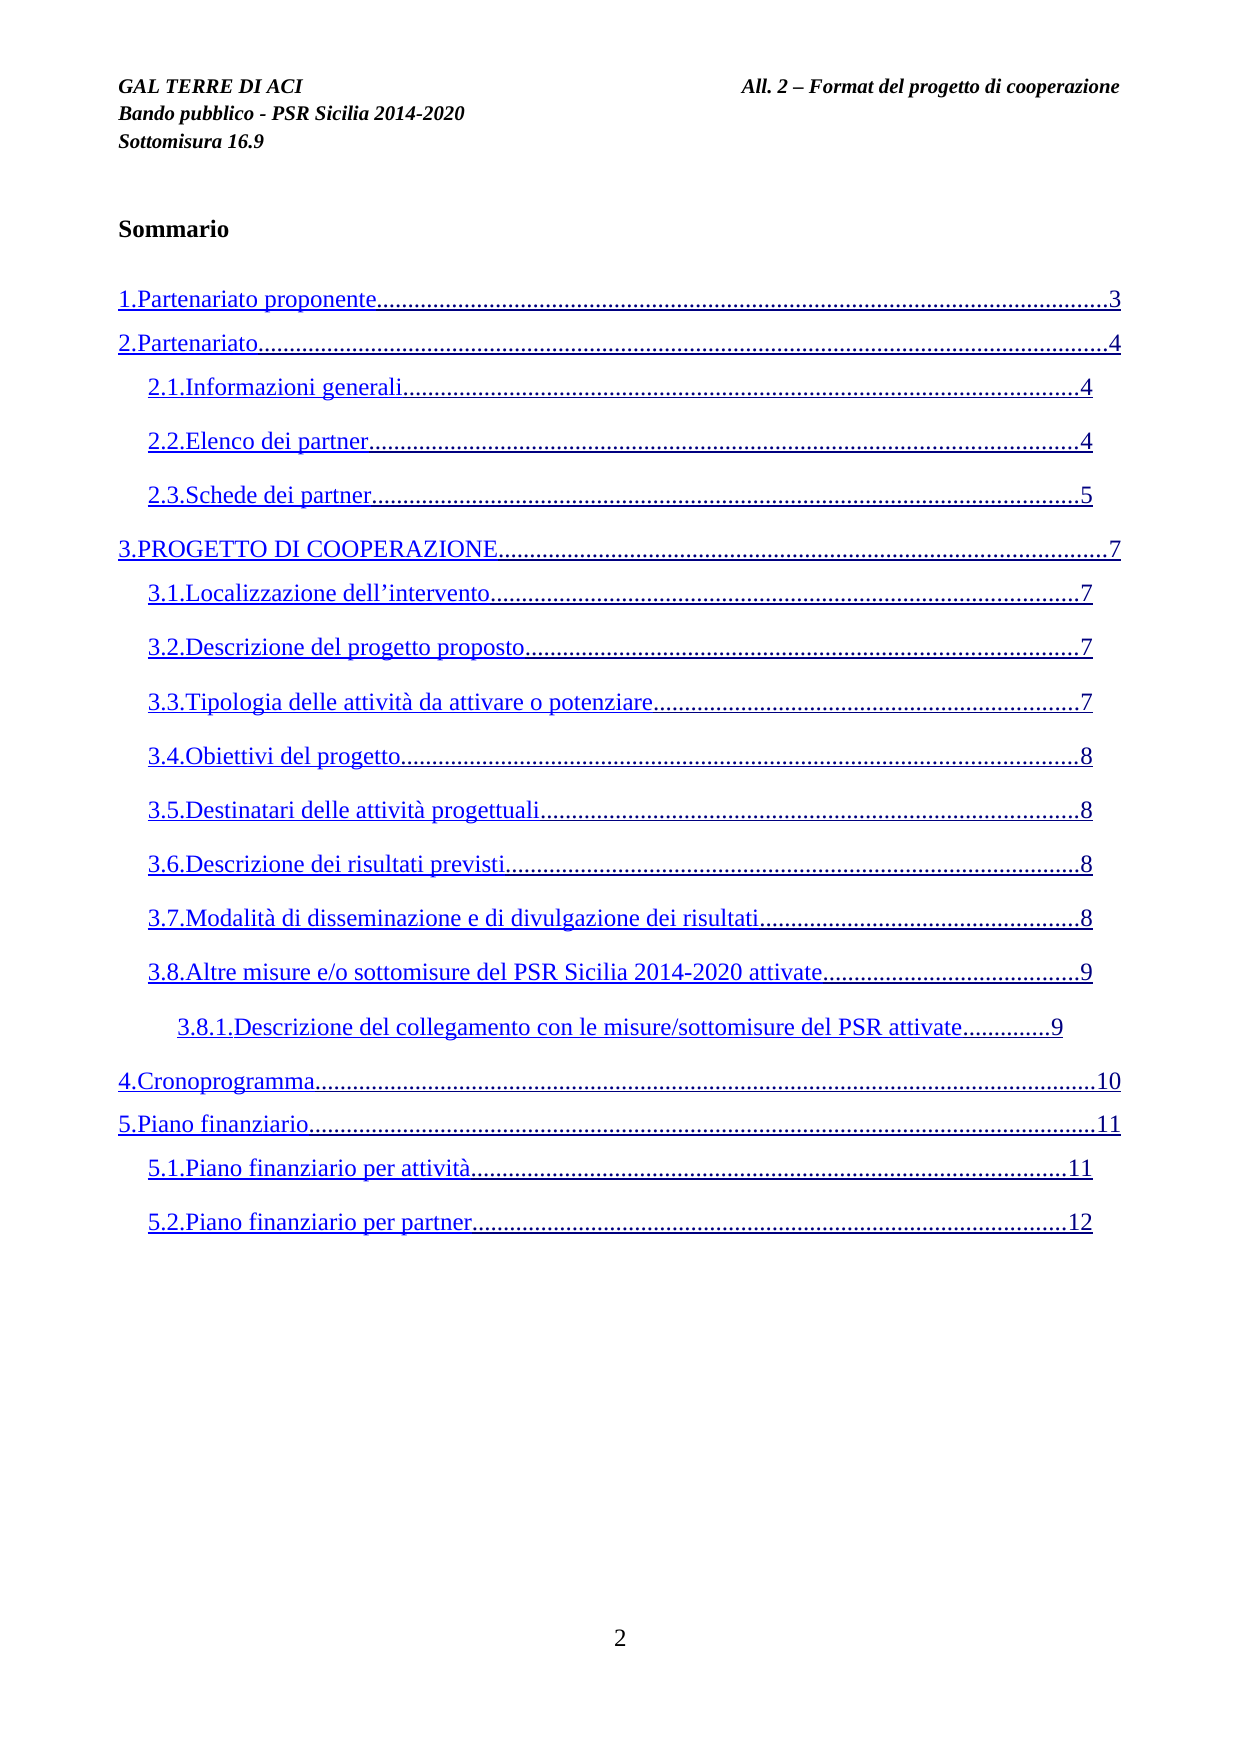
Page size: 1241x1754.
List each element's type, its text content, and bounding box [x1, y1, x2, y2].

text 3.4. Obiettivi del progetto 8 [148, 741, 1122, 770]
text 5. Piano finanziario 11 [118, 1109, 1122, 1139]
text 3.6. Descrizione dei risultati previsti 8 [148, 849, 1122, 878]
text 3.1. Localizzazione dell’intervento 7 [148, 578, 1122, 607]
text 3.8.1. Descrizione del collegamento con le misure/sottomisure del PSR attivate 9 [177, 1012, 1122, 1041]
text 2. Partenariato 4 [118, 328, 1122, 357]
text 2.1. Informazioni generali 4 [148, 372, 1122, 401]
text 2.2. Elenco dei partner 4 [148, 426, 1122, 455]
text Sommario [118, 214, 1122, 243]
text 1. Partenariato proponente 3 [118, 284, 1122, 314]
text 3.8. Altre misure e/o sottomisure del PSR Sicilia 2014-2020 attivate 9 [148, 957, 1122, 987]
text 2.3. Schede dei partner 5 [148, 480, 1122, 509]
text 3.2. Descrizione del progetto proposto 7 [148, 632, 1122, 662]
text 3.5. Destinatari delle attività progettuali 8 [148, 795, 1122, 824]
text 3.3. Tipologia delle attività da attivare o potenziare 7 [148, 687, 1122, 716]
text 4. Cronoprogramma 10 [118, 1066, 1122, 1095]
text 3.7. Modalità di disseminazione e di divulgazione dei risultati 8 [148, 903, 1122, 932]
text 3. PROGETTO DI COOPERAZIONE 7 [118, 534, 1122, 564]
text 5.2. Piano finanziario per partner 12 [148, 1207, 1122, 1237]
text 5.1. Piano finanziario per attività 11 [148, 1153, 1122, 1182]
